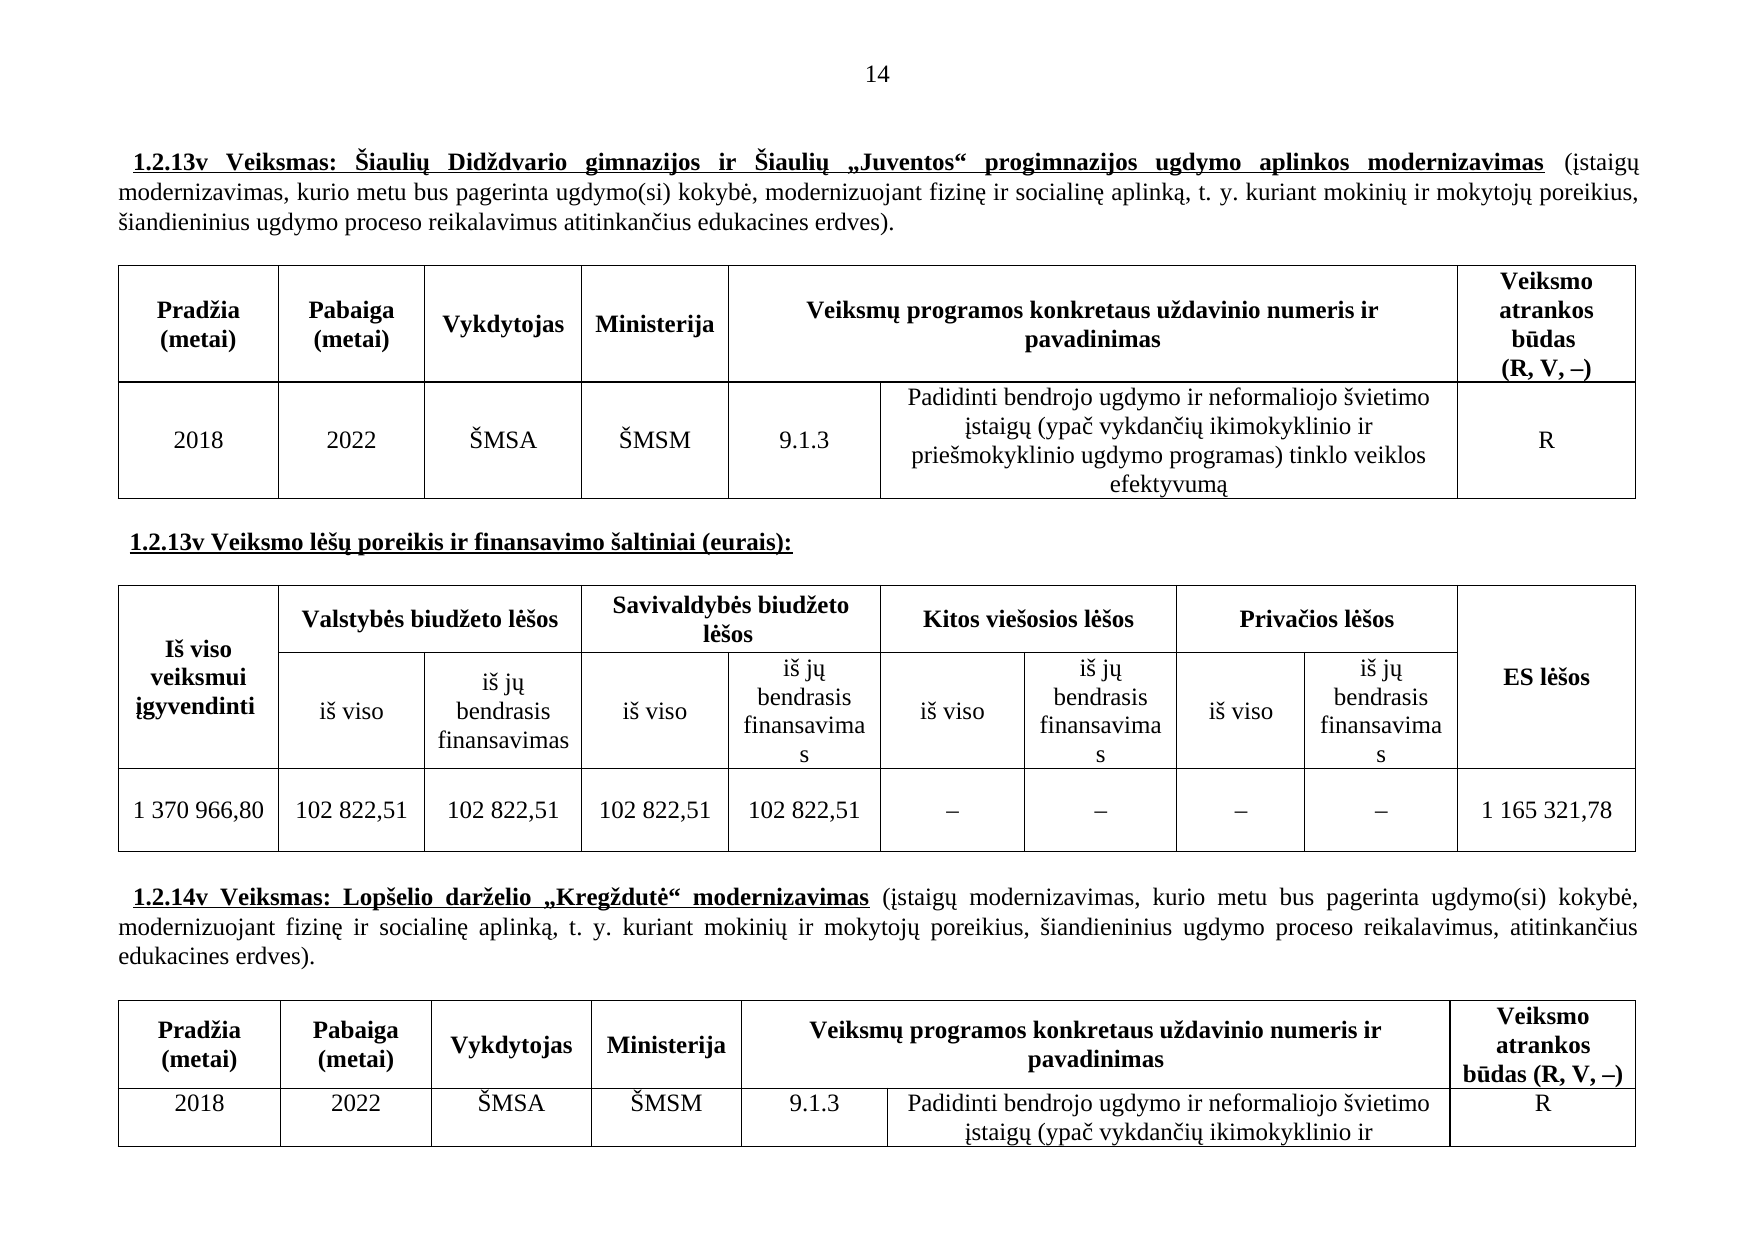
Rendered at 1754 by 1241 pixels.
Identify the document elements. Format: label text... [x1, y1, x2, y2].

table_header Pabaiga (metai) [279, 266, 424, 381]
table_cell Iš viso veiksmui įgyvendinti [119, 586, 278, 768]
table_cell ŠMSA [425, 383, 581, 497]
table_cell 9.1.3 [742, 1089, 887, 1146]
table_cell 2018 [119, 1089, 280, 1146]
table_cell Padidinti bendrojo ugdymo ir neformaliojo švietimo įstaigų (ypač vykdančių ikimokyklinio ir [888, 1089, 1449, 1146]
table_header Vykdytojas [432, 1001, 591, 1087]
table_cell – [881, 769, 1024, 851]
table_cell R [1451, 1089, 1635, 1146]
table_cell 1 370 966,80 [119, 769, 278, 851]
table_cell iš jų bendrasis finansavimas [729, 653, 880, 768]
table_cell – [1177, 769, 1304, 851]
table_header Veiksmo atrankos būdas (R, V, –) [1458, 266, 1635, 381]
table_cell – [1025, 769, 1176, 851]
table_cell Valstybės biudžeto lėšos [279, 586, 581, 652]
table_cell 102 822,51 [729, 769, 880, 851]
table_cell ŠMSA [432, 1089, 591, 1146]
table_header Ministerija [582, 266, 728, 381]
table_header Veiksmo atrankos būdas (R, V, –) [1451, 1001, 1635, 1087]
table_cell 1 165 321,78 [1458, 769, 1635, 851]
table_cell 2022 [281, 1089, 431, 1146]
table_cell 102 822,51 [582, 769, 728, 851]
table_cell iš jų bendrasis finansavimas [1305, 653, 1457, 768]
table_cell 102 822,51 [279, 769, 424, 851]
text 1.2.14v Veiksmas: Lopšelio darželio „Kregždutė“ modernizavimas (įstaigų modernizavimas, kurio metu bus pagerinta ugdymo(si) kokybė, modernizuojant fizinę ir socialinę aplinką, t. y. kuriant mokinių ir mokytojų poreikius, šiandieninius ugdymo proceso reikalavimus, atitinkančius edukacines erdves). [118, 882, 1639, 970]
table_cell Privačios lėšos [1177, 586, 1457, 652]
table_cell 2018 [119, 383, 278, 497]
text 1.2.13v Veiksmas: Šiaulių Didždvario gimnazijos ir Šiaulių „Juventos“ progimnazijos ugdymo aplinkos modernizavimas (įstaigų modernizavimas, kurio metu bus pagerinta ugdymo(si) kokybė, modernizuojant fizinę ir socialinę aplinką, t. y. kuriant mokinių ir mokytojų poreikius, šiandieninius ugdymo proceso reikalavimus atitinkančius edukacines erdves). [118, 147, 1639, 235]
table_cell R [1458, 383, 1635, 497]
table_cell 2022 [279, 383, 424, 497]
table_cell – [1305, 769, 1457, 851]
table_header Ministerija [592, 1001, 741, 1087]
table_cell iš viso [1177, 653, 1304, 768]
table_cell 102 822,51 [425, 769, 581, 851]
table_cell iš jų bendrasis finansavimas [425, 653, 581, 768]
table_cell Kitos viešosios lėšos [881, 586, 1176, 652]
table_header Pradžia (metai) [119, 1001, 280, 1087]
table_cell 9.1.3 [729, 383, 880, 497]
table_cell ES lėšos [1458, 586, 1635, 768]
table_header Pradžia (metai) [119, 266, 278, 381]
table_cell Savivaldybės biudžeto lėšos [582, 586, 880, 652]
table_cell Padidinti bendrojo ugdymo ir neformaliojo švietimo įstaigų (ypač vykdančių ikimokyklinio ir priešmokyklinio ugdymo programas) tinklo veiklos efektyvumą [881, 383, 1457, 497]
table_cell iš viso [279, 653, 424, 768]
table_cell ŠMSM [582, 383, 728, 497]
table_cell ŠMSM [592, 1089, 741, 1146]
table_cell 1.2.13v Veiksmo lėšų poreikis ir finansavimo šaltiniai (eurais): [118, 499, 1636, 585]
table_cell iš viso [881, 653, 1024, 768]
table_header Veiksmų programos konkretaus uždavinio numeris ir pavadinimas [729, 266, 1457, 381]
table_header Vykdytojas [425, 266, 581, 381]
table_header Pabaiga (metai) [281, 1001, 431, 1087]
table_cell iš viso [582, 653, 728, 768]
table_header Veiksmų programos konkretaus uždavinio numeris ir pavadinimas [742, 1001, 1449, 1087]
table_cell iš jų bendrasis finansavimas [1025, 653, 1176, 768]
